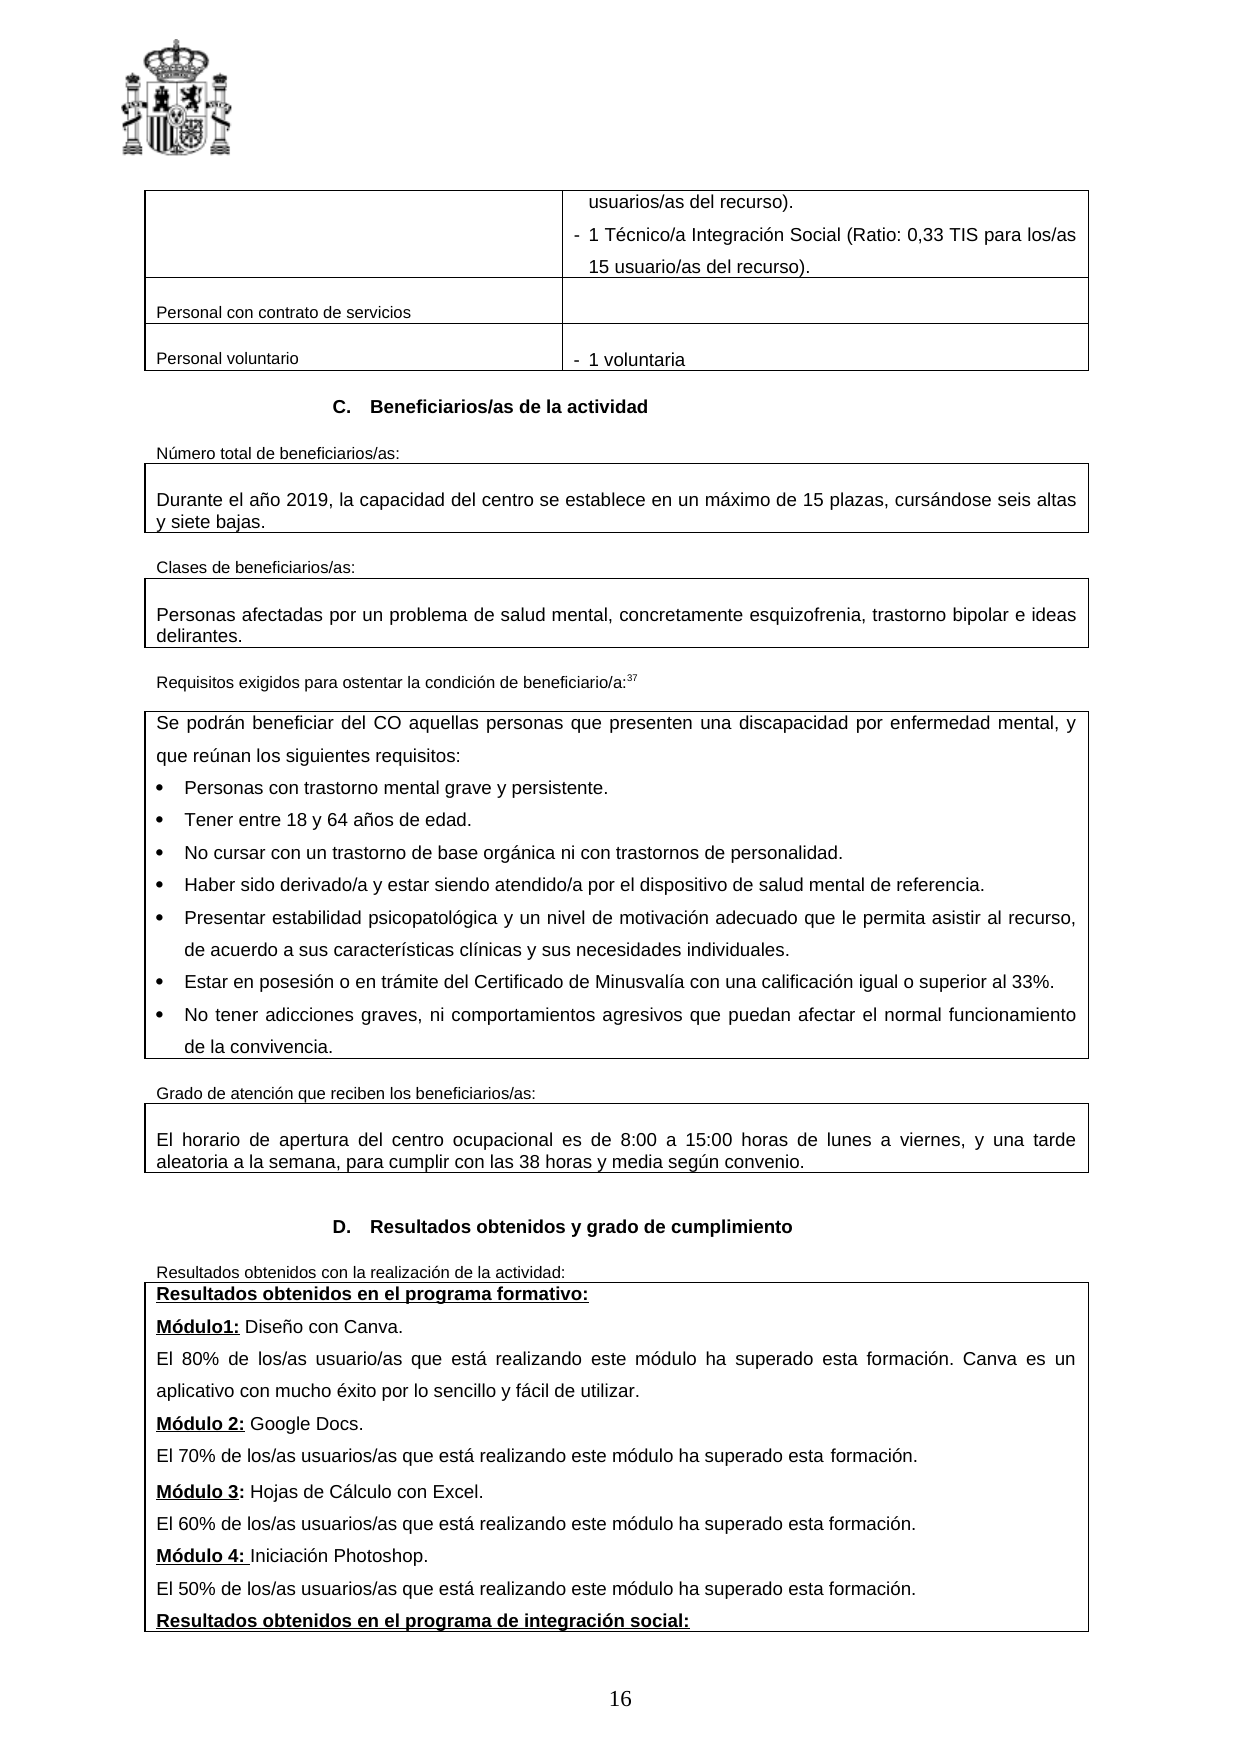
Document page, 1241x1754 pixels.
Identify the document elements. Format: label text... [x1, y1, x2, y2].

table_cell Clases de beneficiarios/as: [145, 533, 1088, 577]
table_cell El horario de apertura del centro ocupacional es de 8:00 a 15:00 horas de lunes a viernes, y una tarde aleatoria a la semana, para cumplir con las 38 horas y media según convenio. [146, 1104, 1088, 1172]
table_header Número total de beneficiarios/as: [145, 419, 1088, 463]
table_cell Personal con contrato de servicios [146, 278, 562, 322]
table_cell Grado de atención que reciben los beneficiarios/as: [145, 1059, 1088, 1103]
table_cell [146, 191, 562, 277]
table_cell Personal voluntario [146, 324, 562, 370]
table_cell [563, 278, 1088, 322]
table_cell usuarios/as del recurso). 1 Técnico/a Integración Social (Ratio: 0,33 TIS para los/as 15 usuario/as del recurso). [563, 191, 1088, 277]
table_cell Personas afectadas por un problema de salud mental, concretamente esquizofrenia, trastorno bipolar e ideas delirantes. [146, 579, 1088, 647]
table_cell Requisitos exigidos para ostentar la condición de beneficiario/a: [145, 648, 1088, 711]
table_header Resultados obtenidos con la realización de la actividad: [145, 1238, 1088, 1282]
table_cell 1 voluntaria [563, 324, 1088, 370]
table_cell Durante el año 2019, la capacidad del centro se establece en un máximo de 15 plazas, cursándose seis altas y siete bajas. [146, 464, 1088, 532]
table_cell Beneficiarios/as de la actividad Resultados obtenidos y grado de cumplimiento Identificación de la actividad Beneficiarios/as de la actividad Resultados obtenidos y grado de cumplimiento Identificación de la actividad Beneficiarios/as de la actividad Resultados obtenidos y grado de cumplimiento Identificación de la actividad Beneficiarios/as de la actividad Resultados obtenidos y grado de cumplimiento Identificación de la actividad Beneficiarios/as de la actividad Resultados obtenidos y grado de cumplimiento Identificación de la actividad Beneficiarios/as de la actividad Resultados obtenidos y grado de cumplimiento Identificación de la actividad Beneficiarios/as de la actividad Resultados obtenidos y grado de cumplimiento Identificación de la actividad Beneficiarios/as de la actividad Resultados obtenidos y grado de cumplimiento Identificación de la actividad Beneficiarios/as de la actividad Resultados obtenidos y grado de cumplimiento Coste y financiación de la actividad ACTIVIDADES DESARROLLADAS, RESULTADOS Y BENEFICIARIOS Identificación de la actividad 2: VIVIENDAS TUTELADAS Y ATENCIÓN DOMICILIARIA Beneficiarios/as de la actividad Resultados obtenidos y grado de cumplimiento Identificación de la actividad Beneficiarios/as de la actividad Resultados obtenidos y grado de cumplimiento Identificación de la actividad Beneficiarios/as de la actividad Resultados obtenidos y grado de cumplimiento [134, 189, 1104, 1632]
table_cell Se podrán beneficiar del CO aquellas personas que presenten una discapacidad por enfermedad mental, y que reúnan los siguientes requisitos: Personas con trastorno mental grave y persistente. Tener entre 18 y 64 años de edad. No cursar con un trastorno de base orgánica ni con trastornos de personalidad. Haber sido derivado/a y estar siendo atendido/a por el dispositivo de salud mental de referencia. Presentar estabilidad psicopatológica y un nivel de motivación adecuado que le permita asistir al recurso, de acuerdo a sus características clínicas y sus necesidades individuales. Estar en posesión o en trámite del Certificado de Minusvalía con una calificación igual o superior al 33%. No tener adicciones graves, ni comportamientos agresivos que puedan afectar el normal funcionamiento de la convivencia. [146, 712, 1088, 1058]
table_cell Resultados obtenidos en el programa formativo: Módulo1: Diseño con Canva. El 80% de los/as usuario/as que está realizando este módulo ha superado esta formación. Canva es un aplicativo con mucho éxito por lo sencillo y fácil de utilizar. Módulo 2: Google Docs. El 70% de los/as usuarios/as que está realizando este módulo ha superado esta formación. Módulo 3: Hojas de Cálculo con Excel. El 60% de los/as usuarios/as que está realizando este módulo ha superado esta formación. Módulo 4: Iniciación Photoshop. El 50% de los/as usuarios/as que está realizando este módulo ha superado esta formación. Resultados obtenidos en el programa de integración social: [146, 1283, 1088, 1631]
